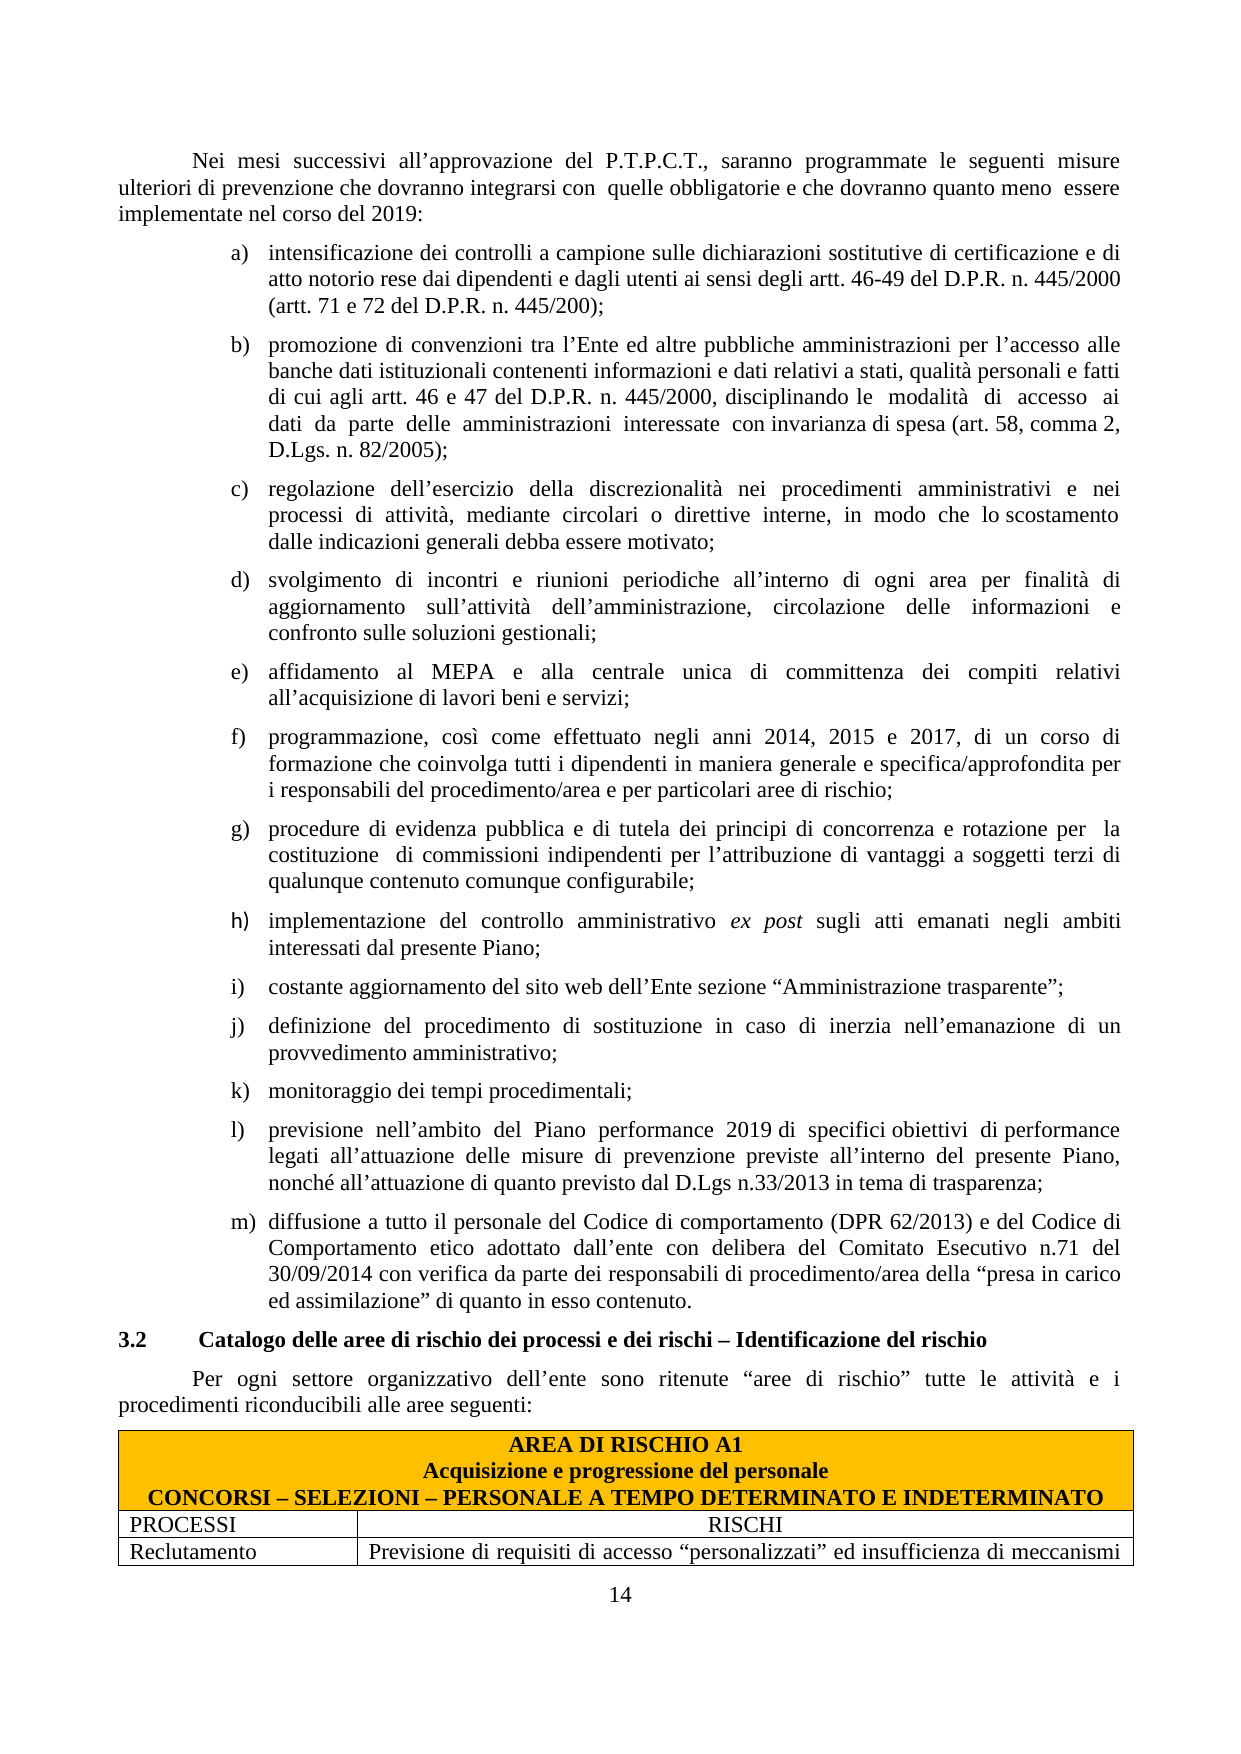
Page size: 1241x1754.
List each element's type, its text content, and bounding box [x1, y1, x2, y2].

list programmazione, così come effettuato negli anni 2014, 2015 e 2017, di un corso di formazione che coinvolga tutti i dipendenti in maniera generale e specifica/approfondita per i responsabili del procedimento/area e per particolari aree di rischio; [231, 723, 1122, 802]
list implementazione del controllo amministrativo ex post sugli atti emanati negli ambiti interessati dal presente Piano; [231, 906, 1122, 961]
table_cell Previsione di requisiti di accesso “personalizzati” ed insufficienza di meccanismi [358, 1538, 1133, 1565]
list monitoraggio dei tempi procedimentali; [231, 1077, 1122, 1104]
list procedure di evidenza pubblica e di tutela dei principi di concorrenza e rotazione per la costituzione di commissioni indipendenti per l’attribuzione di vantaggi a soggetti terzi di qualunque contenuto comunque configurabile; [231, 815, 1122, 894]
text Nei mesi successivi all’approvazione del P.T.P.C.T., saranno programmate le seguenti misure ulteriori di prevenzione che dovranno integrarsi con quelle obbligatorie e che dovranno quanto meno essere implementate nel corso del 2019: [118, 148, 1122, 227]
list svolgimento di incontri e riunioni periodiche all’interno di ogni area per finalità di aggiornamento sull’attività dell’amministrazione, circolazione delle informazioni e confronto sulle soluzioni gestionali; [231, 567, 1122, 646]
list diffusione a tutto il personale del Codice di comportamento (DPR 62/2013) e del Codice di Comportamento etico adottato dall’ente con delibera del Comitato Esecutivo n.71 del 30/09/2014 con verifica da parte dei responsabili di procedimento/area della “presa in carico ed assimilazione” di quanto in esso contenuto. [231, 1208, 1122, 1313]
text 3.2 Catalogo delle aree di rischio dei processi e dei rischi – Identificazione del rischio [118, 1326, 1122, 1352]
list costante aggiornamento del sito web dell’Ente sezione “Amministrazione trasparente”; [231, 973, 1122, 1000]
list regolazione dell’esercizio della discrezionalità nei procedimenti amministrativi e nei processi di attività, mediante circolari o direttive interne, in modo che lo scostamento dalle indicazioni generali debba essere motivato; [231, 475, 1122, 554]
table_cell Reclutamento [119, 1538, 357, 1565]
list intensificazione dei controlli a campione sulle dichiarazioni sostitutive di certificazione e di atto notorio rese dai dipendenti e dagli utenti ai sensi degli artt. 46-49 del D.P.R. n. 445/2000 (artt. 71 e 72 del D.P.R. n. 445/200); [231, 239, 1122, 318]
table_cell RISCHI [358, 1511, 1133, 1537]
text Per ogni settore organizzativo dell’ente sono ritenute “aree di rischio” tutte le attività e i procedimenti riconducibili alle aree seguenti: [118, 1364, 1122, 1417]
table_header AREA DI RISCHIO A1 Acquisizione e progressione del personale CONCORSI – SELEZIONI – PERSONALE A TEMPO DETERMINATO E INDETERMINATO [119, 1431, 1133, 1510]
list promozione di convenzioni tra l’Ente ed altre pubbliche amministrazioni per l’accesso alle banche dati istituzionali contenenti informazioni e dati relativi a stati, qualità personali e fatti di cui agli artt. 46 e 47 del D.P.R. n. 445/2000, disciplinando le modalità di accesso ai dati da parte delle amministrazioni interessate con invarianza di spesa (art. 58, comma 2, D.Lgs. n. 82/2005); [231, 331, 1122, 462]
list affidamento al MEPA e alla centrale unica di committenza dei compiti relativi all’acquisizione di lavori beni e servizi; [231, 658, 1122, 711]
list definizione del procedimento di sostituzione in caso di inerzia nell’emanazione di un provvedimento amministrativo; [231, 1012, 1122, 1065]
list previsione nell’ambito del Piano performance 2019 di specifici obiettivi di performance legati all’attuazione delle misure di prevenzione previste all’interno del presente Piano, nonché all’attuazione di quanto previsto dal D.Lgs n.33/2013 in tema di trasparenza; [231, 1116, 1122, 1195]
table_cell PROCESSI [119, 1511, 357, 1537]
